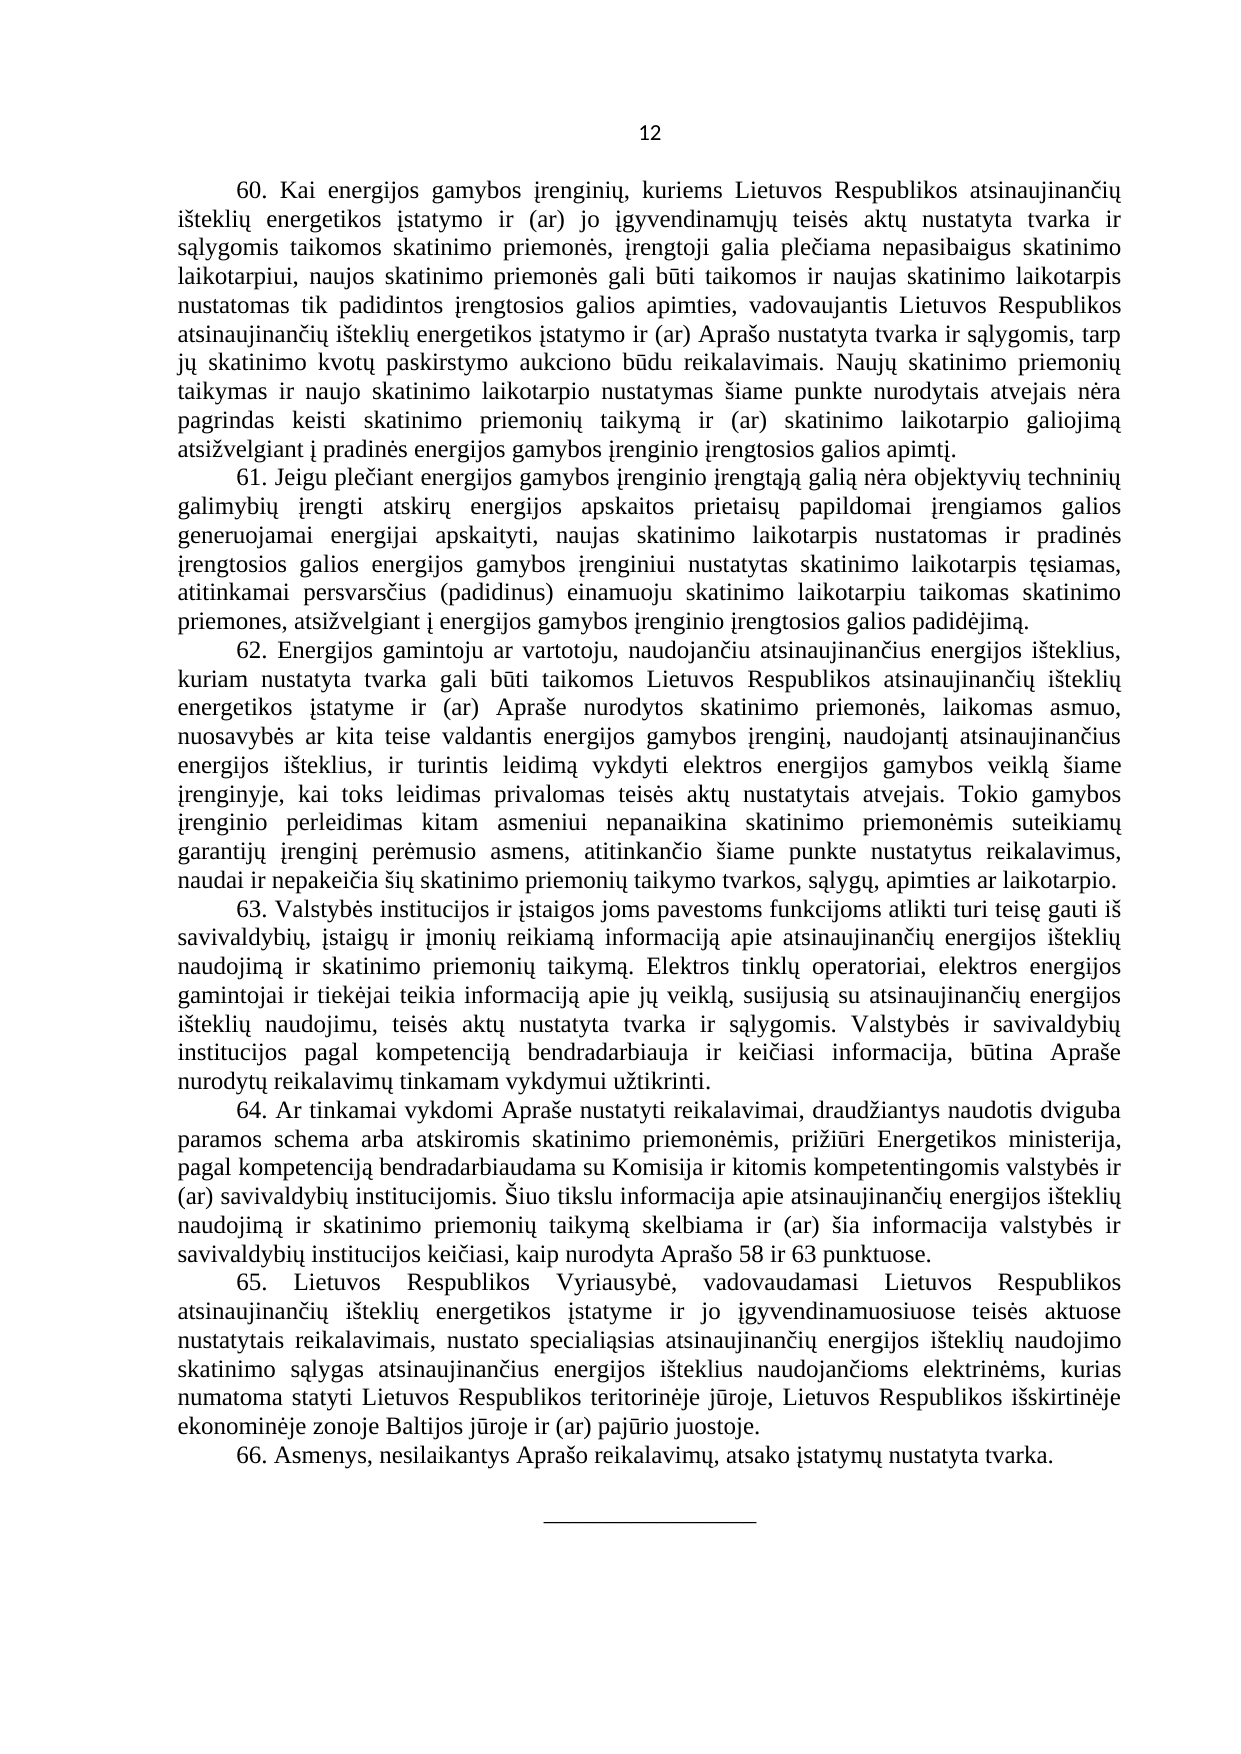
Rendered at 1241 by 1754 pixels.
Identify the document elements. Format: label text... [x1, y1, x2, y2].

text 64. Ar tinkamai vykdomi Apraše nustatyti reikalavimai, draudžiantys naudotis dviguba paramos schema arba atskiromis skatinimo priemonėmis, prižiūri Energetikos ministerija, pagal kompetenciją bendradarbiaudama su Komisija ir kitomis kompetentingomis valstybės ir (ar) savivaldybių institucijomis. Šiuo tikslu informacija apie atsinaujinančių energijos išteklių naudojimą ir skatinimo priemonių taikymą skelbiama ir (ar) šia informacija valstybės ir savivaldybių institucijos keičiasi, kaip nurodyta Aprašo 58 ir 63 punktuose. [177, 1095, 1122, 1267]
text 62. Energijos gamintoju ar vartotoju, naudojančiu atsinaujinančius energijos išteklius, kuriam nustatyta tvarka gali būti taikomos Lietuvos Respublikos atsinaujinančių išteklių energetikos įstatyme ir (ar) Apraše nurodytos skatinimo priemonės, laikomas asmuo, nuosavybės ar kita teise valdantis energijos gamybos įrenginį, naudojantį atsinaujinančius energijos išteklius, ir turintis leidimą vykdyti elektros energijos gamybos veiklą šiame įrenginyje, kai toks leidimas privalomas teisės aktų nustatytais atvejais. Tokio gamybos įrenginio perleidimas kitam asmeniui nepanaikina skatinimo priemonėmis suteikiamų garantijų įrenginį perėmusio asmens, atitinkančio šiame punkte nustatytus reikalavimus, naudai ir nepakeičia šių skatinimo priemonių taikymo tvarkos, sąlygų, apimties ar laikotarpio. [177, 635, 1122, 894]
text 66. Asmenys, nesilaikantys Aprašo reikalavimų, atsako įstatymų nustatyta tvarka. [177, 1440, 1122, 1469]
text 61. Jeigu plečiant energijos gamybos įrenginio įrengtąją galią nėra objektyvių techninių galimybių įrengti atskirų energijos apskaitos prietaisų papildomai įrengiamos galios generuojamai energijai apskaityti, naujas skatinimo laikotarpis nustatomas ir pradinės įrengtosios galios energijos gamybos įrenginiui nustatytas skatinimo laikotarpis tęsiamas, atitinkamai persvarsčius (padidinus) einamuoju skatinimo laikotarpiu taikomas skatinimo priemones, atsižvelgiant į energijos gamybos įrenginio įrengtosios galios padidėjimą. [177, 462, 1122, 635]
text 60. Kai energijos gamybos įrenginių, kuriems Lietuvos Respublikos atsinaujinančių išteklių energetikos įstatymo ir (ar) jo įgyvendinamųjų teisės aktų nustatyta tvarka ir sąlygomis taikomos skatinimo priemonės, įrengtoji galia plečiama nepasibaigus skatinimo laikotarpiui, naujos skatinimo priemonės gali būti taikomos ir naujas skatinimo laikotarpis nustatomas tik padidintos įrengtosios galios apimties, vadovaujantis Lietuvos Respublikos atsinaujinančių išteklių energetikos įstatymo ir (ar) Aprašo nustatyta tvarka ir sąlygomis, tarp jų skatinimo kvotų paskirstymo aukciono būdu reikalavimais. Naujų skatinimo priemonių taikymas ir naujo skatinimo laikotarpio nustatymas šiame punkte nurodytais atvejais nėra pagrindas keisti skatinimo priemonių taikymą ir (ar) skatinimo laikotarpio galiojimą atsižvelgiant į pradinės energijos gamybos įrenginio įrengtosios galios apimtį. [177, 175, 1122, 462]
text 65. Lietuvos Respublikos Vyriausybė, vadovaudamasi Lietuvos Respublikos atsinaujinančių išteklių energetikos įstatyme ir jo įgyvendinamuosiuose teisės aktuose nustatytais reikalavimais, nustato specialiąsias atsinaujinančių energijos išteklių naudojimo skatinimo sąlygas atsinaujinančius energijos išteklius naudojančioms elektrinėms, kurias numatoma statyti Lietuvos Respublikos teritorinėje jūroje, Lietuvos Respublikos išskirtinėje ekonominėje zonoje Baltijos jūroje ir (ar) pajūrio juostoje. [177, 1267, 1122, 1440]
text _________________ [177, 1497, 1122, 1526]
text 63. Valstybės institucijos ir įstaigos joms pavestoms funkcijoms atlikti turi teisę gauti iš savivaldybių, įstaigų ir įmonių reikiamą informaciją apie atsinaujinančių energijos išteklių naudojimą ir skatinimo priemonių taikymą. Elektros tinklų operatoriai, elektros energijos gamintojai ir tiekėjai teikia informaciją apie jų veiklą, susijusią su atsinaujinančių energijos išteklių naudojimu, teisės aktų nustatyta tvarka ir sąlygomis. Valstybės ir savivaldybių institucijos pagal kompetenciją bendradarbiauja ir keičiasi informacija, būtina Apraše nurodytų reikalavimų tinkamam vykdymui užtikrinti. [177, 894, 1122, 1095]
